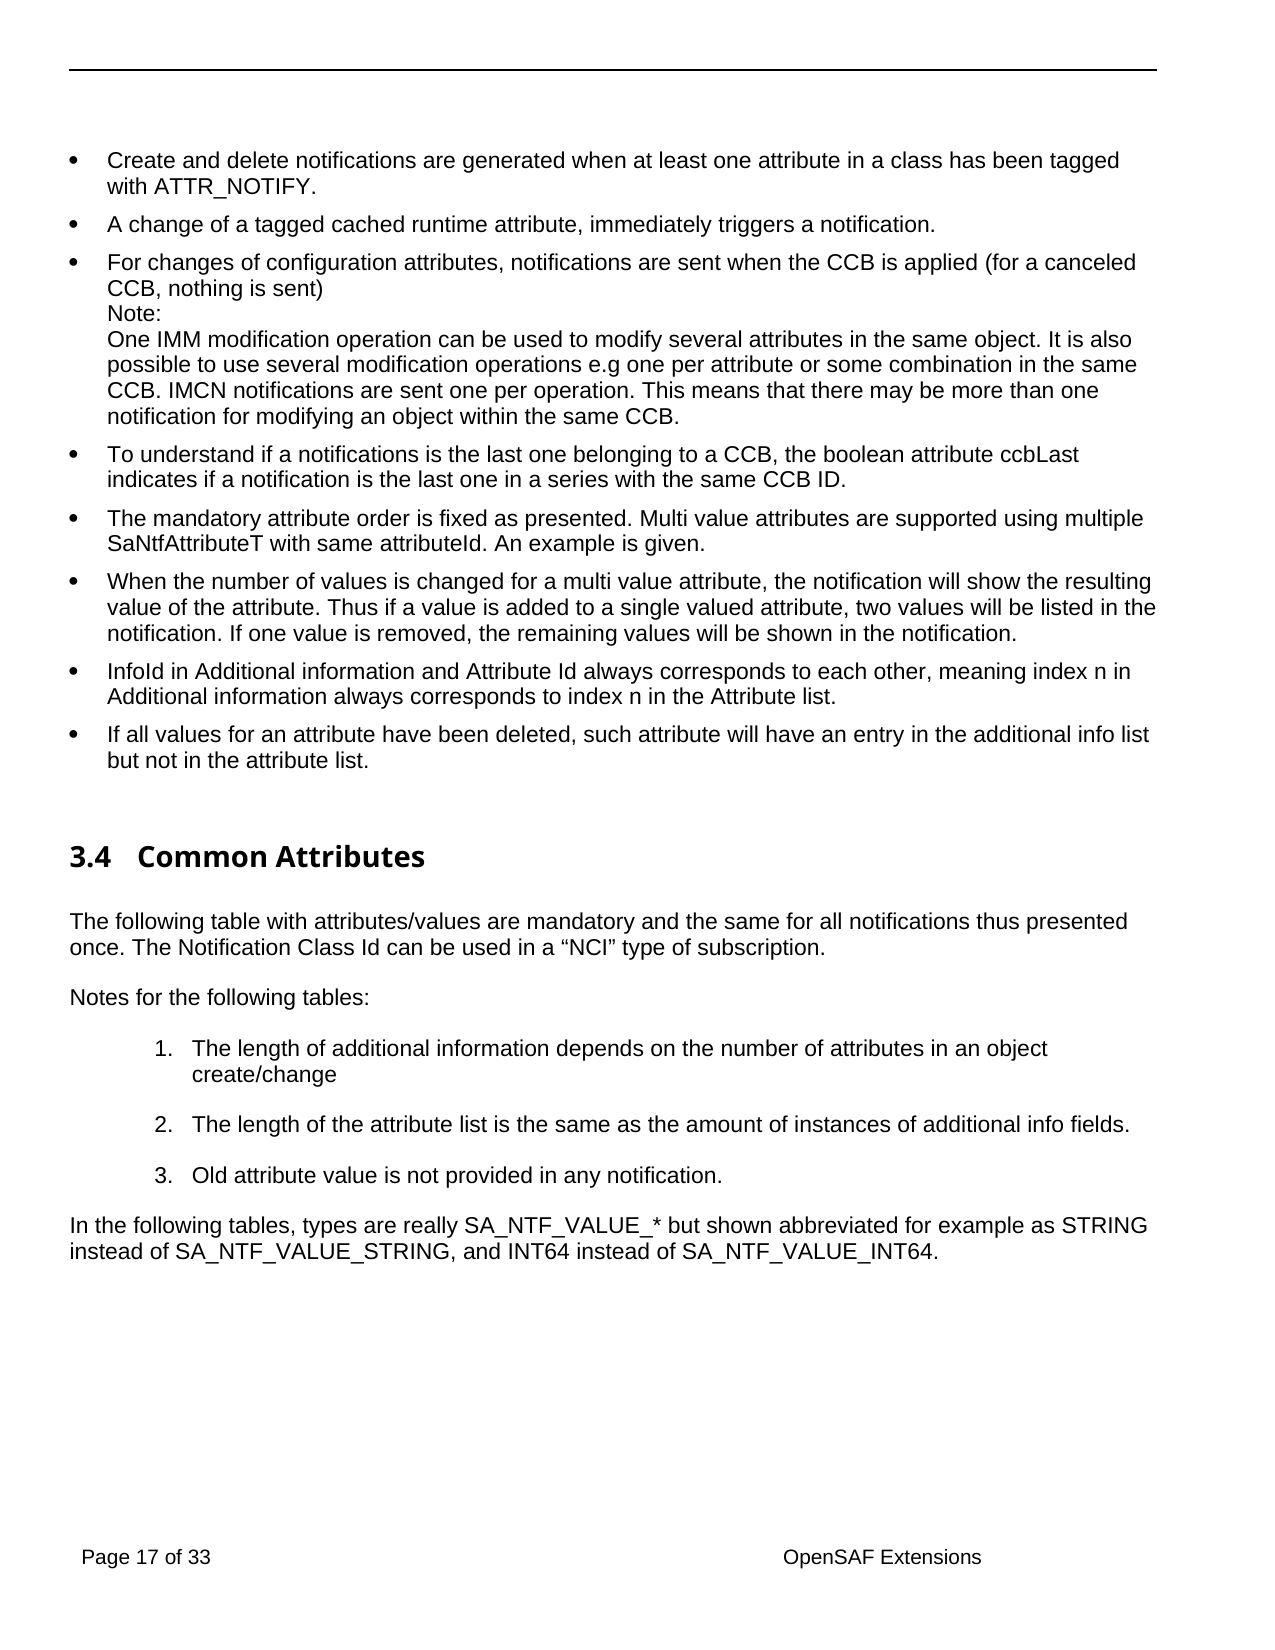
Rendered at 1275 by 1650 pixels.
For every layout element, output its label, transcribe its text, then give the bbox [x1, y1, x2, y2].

list The length of additional information depends on the number of attributes in an object create/change [154, 1036, 1157, 1087]
list Create and delete notifications are generated when at least one attribute in a class has been tagged with ATTR_NOTIFY. [69, 148, 1157, 199]
list To understand if a notifications is the last one belonging to a CCB, the boolean attribute ccbLast indicates if a notification is the last one in a series with the same CCB ID. [69, 441, 1157, 493]
subtitle Common Attributes [69, 836, 1157, 876]
list InfoId in Additional information and Attribute Id always corresponds to each other, meaning index n in Additional information always corresponds to index n in the Attribute list. [69, 658, 1157, 709]
list When the number of values is changed for a multi value attribute, the notification will show the resulting value of the attribute. Thus if a value is added to a single valued attribute, two values will be listed in the notification. If one value is removed, the remaining values will be shown in the notification. [69, 569, 1157, 646]
list For changes of configuration attributes, notifications are sent when the CCB is applied (for a canceled CCB, nothing is sent) Note: One IMM modification operation can be used to modify several attributes in the same object. It is also possible to use several modification operations e.g one per attribute or some combination in the same CCB. IMCN notifications are sent one per operation. This means that there may be more than one notification for modifying an object within the same CCB. [69, 249, 1157, 429]
text Notes for the following tables: [69, 985, 1157, 1011]
list The length of the attribute list is the same as the amount of instances of additional info fields. [154, 1112, 1157, 1138]
list If all values for an attribute have been deleted, such attribute will have an entry in the additional info list but not in the attribute list. [69, 722, 1157, 773]
list Old attribute value is not provided in any notification. [154, 1163, 1157, 1188]
text The following table with attributes/values are mandatory and the same for all notifications thus presented once. The Notification Class Id can be used in a “NCI” type of subscription. [69, 909, 1157, 960]
list A change of a tagged cached runtime attribute, immediately triggers a notification. [69, 211, 1157, 237]
text In the following tables, types are really SA_NTF_VALUE_* but shown abbreviated for example as STRING instead of SA_NTF_VALUE_STRING, and INT64 instead of SA_NTF_VALUE_INT64. [69, 1213, 1157, 1264]
list The mandatory attribute order is fixed as presented. Multi value attributes are supported using multiple SaNtfAttributeT with same attributeId. An example is given. [69, 505, 1157, 556]
